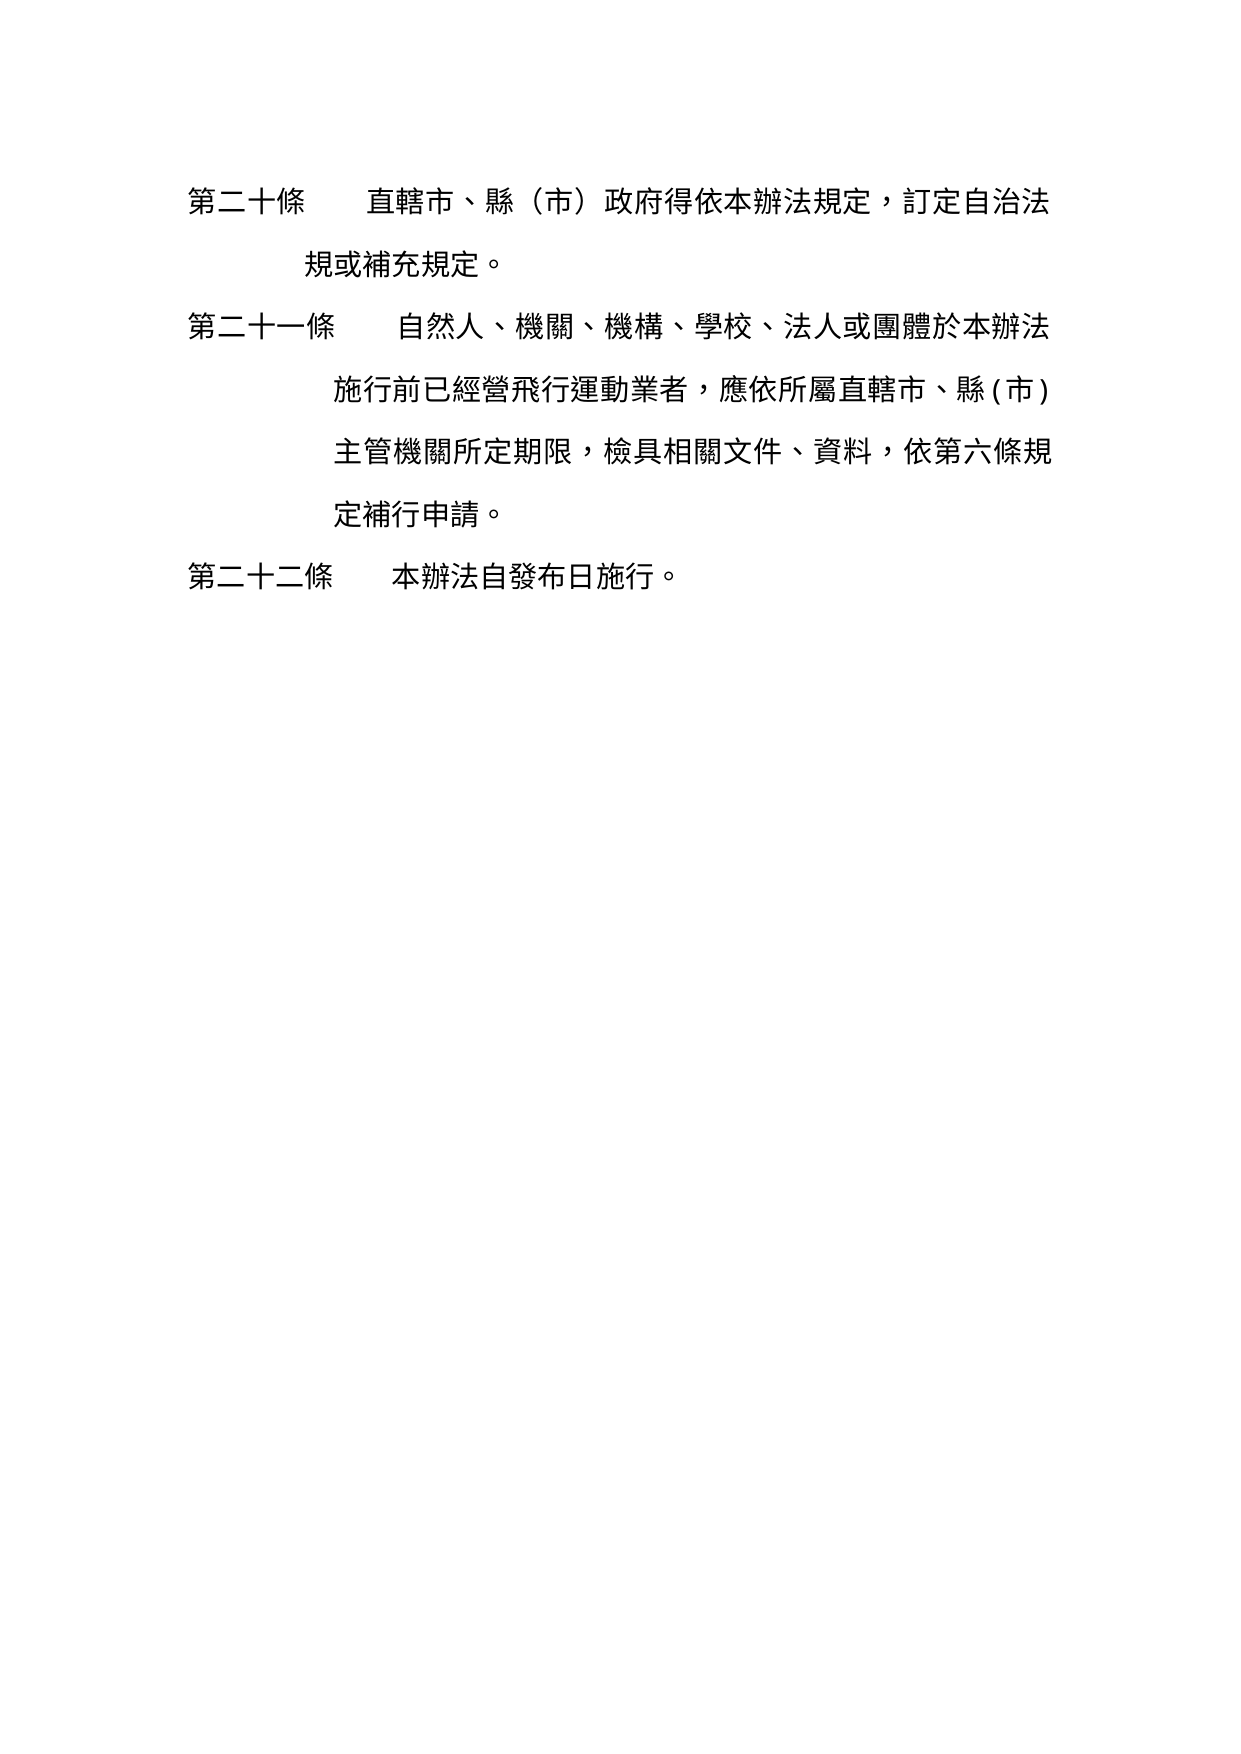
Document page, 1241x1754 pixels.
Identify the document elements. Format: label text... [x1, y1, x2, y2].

text 第二十一條 自然人、機關、機構、學校、法人或團體於本辦法施行前已經營飛行運動業者，應依所屬直轄市、縣(市)主管機關所定期限，檢具相關文件、資料，依第六條規定補行申請。 [187, 283, 1053, 533]
text 第二十二條 本辦法自發布日施行。 [187, 533, 1053, 596]
text 第二十條 直轄市、縣（市）政府得依本辦法規定，訂定自治法規或補充規定。 [187, 158, 1053, 283]
